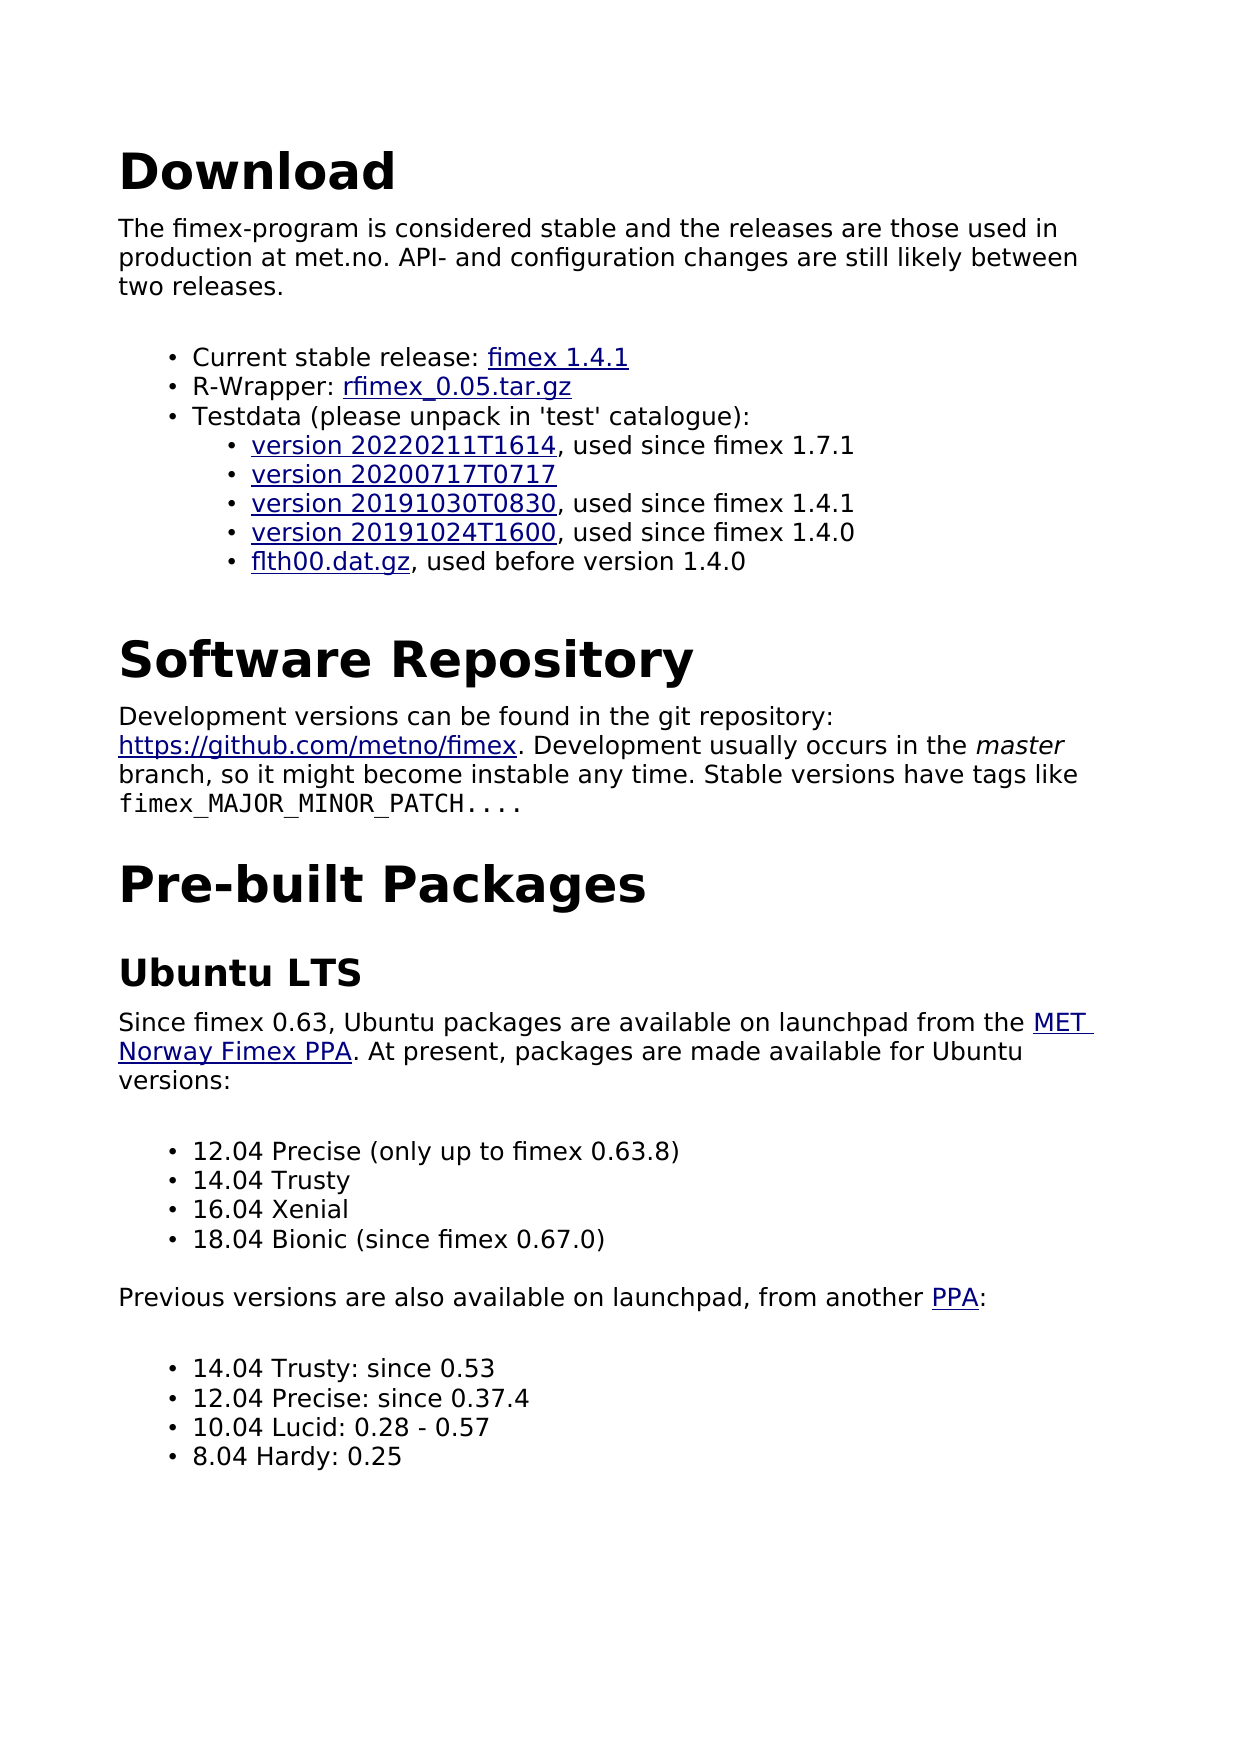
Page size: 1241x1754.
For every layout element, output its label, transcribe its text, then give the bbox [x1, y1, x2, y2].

list 16.04 Xenial [177, 1196, 1122, 1225]
text Previous versions are also available on launchpad, from another PPA: [118, 1283, 1122, 1313]
text Since fimex 0.63, Ubuntu packages are available on launchpad from the MET Norway Fimex PPA. At present, packages are made available for Ubuntu versions: [118, 1008, 1122, 1095]
list 14.04 Trusty [177, 1167, 1122, 1196]
list Current stable release: fimex 1.4.1 [177, 343, 1122, 372]
list 18.04 Bionic (since fimex 0.67.0) [177, 1225, 1122, 1254]
list 14.04 Trusty: since 0.53 [177, 1355, 1122, 1384]
subtitle Pre-built Packages [118, 856, 1122, 914]
list 12.04 Precise: since 0.37.4 [177, 1384, 1122, 1413]
list 10.04 Lucid: 0.28 - 0.57 [177, 1413, 1122, 1442]
list 8.04 Hardy: 0.25 [177, 1442, 1122, 1471]
list version 20220211T1614, used since fimex 1.7.1 [236, 431, 1122, 460]
list flth00.dat.gz, used before version 1.4.0 [236, 547, 1122, 577]
list R-Wrapper: rfimex_0.05.tar.gz [177, 372, 1122, 402]
subtitle Download [118, 143, 1122, 201]
list Testdata (please unpack in 'test' catalogue): [177, 402, 1122, 431]
subtitle Ubuntu LTS [118, 952, 1122, 995]
list version 20191030T0830, used since fimex 1.4.1 [236, 489, 1122, 518]
list 12.04 Precise (only up to fimex 0.63.8) [177, 1137, 1122, 1167]
text Development versions can be found in the git repository: https://github.com/metno/fimex. Development usually occurs in the master branch, so it might become instable any time. Stable versions have tags like fimex_MAJOR_MINOR_PATCH.... [118, 702, 1122, 818]
list version 20191024T1600, used since fimex 1.4.0 [236, 518, 1122, 547]
text The fimex-program is considered stable and the releases are those used in production at met.no. API- and configuration changes are still likely between two releases. [118, 214, 1122, 301]
list version 20200717T0717 [236, 460, 1122, 489]
subtitle Software Repository [118, 631, 1122, 689]
